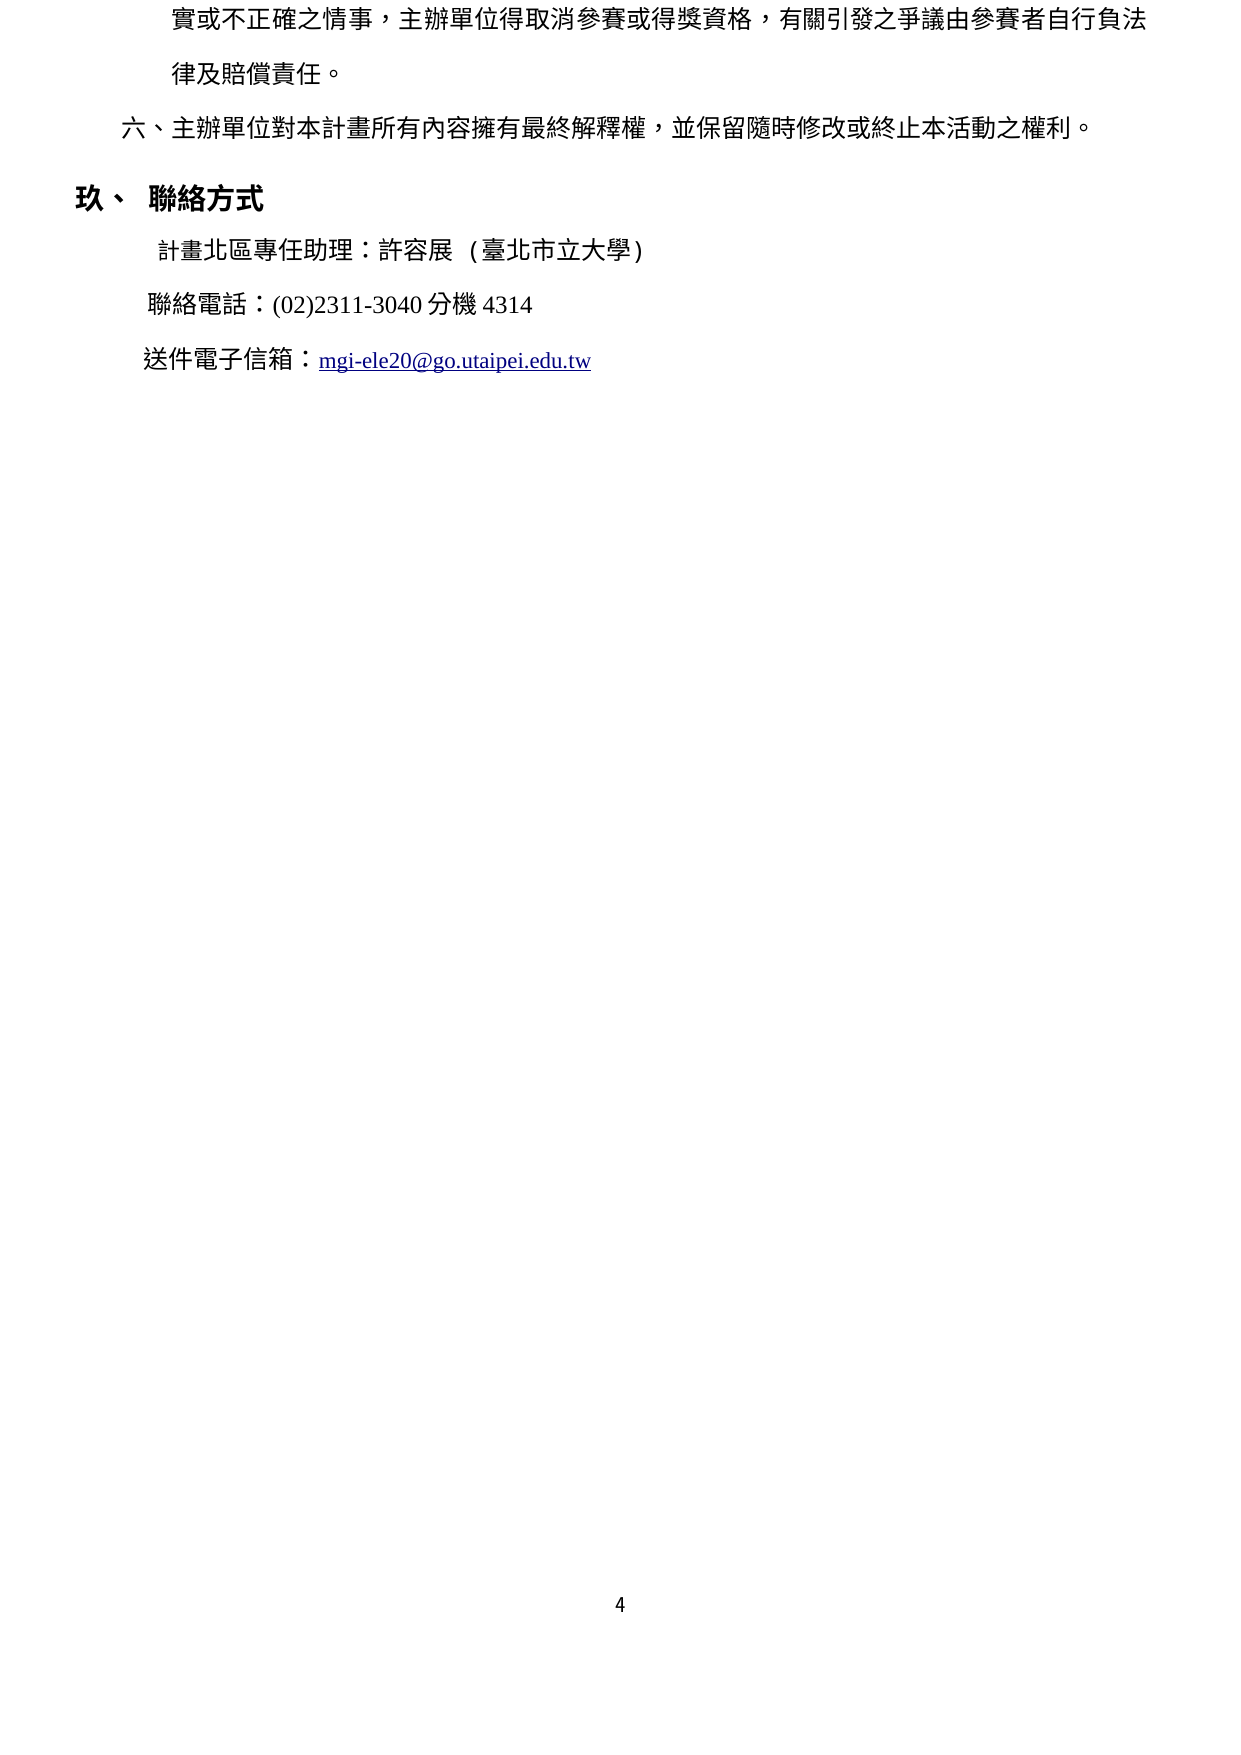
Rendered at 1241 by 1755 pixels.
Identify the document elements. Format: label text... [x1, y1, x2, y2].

text 六、主辦單位對本計畫所有內容擁有最終解釋權，並保留隨時修改或終止本活動之權利。 [121, 109, 1147, 145]
text 計畫北區專任助理：許容展 (臺北市立大學) [75, 230, 1166, 267]
text 聯絡電話：(02)2311-3040分機4314 [132, 285, 1166, 321]
text 送件電子信箱：mgi-ele20@go.utaipei.edu.tw [144, 339, 1166, 375]
text 玖、 聯絡方式 [75, 176, 1166, 218]
text 實或不正確之情事，主辦單位得取消參賽或得獎資格，有關引發之爭議由參賽者自行負法律及賠償責任。 [121, 0, 1147, 91]
